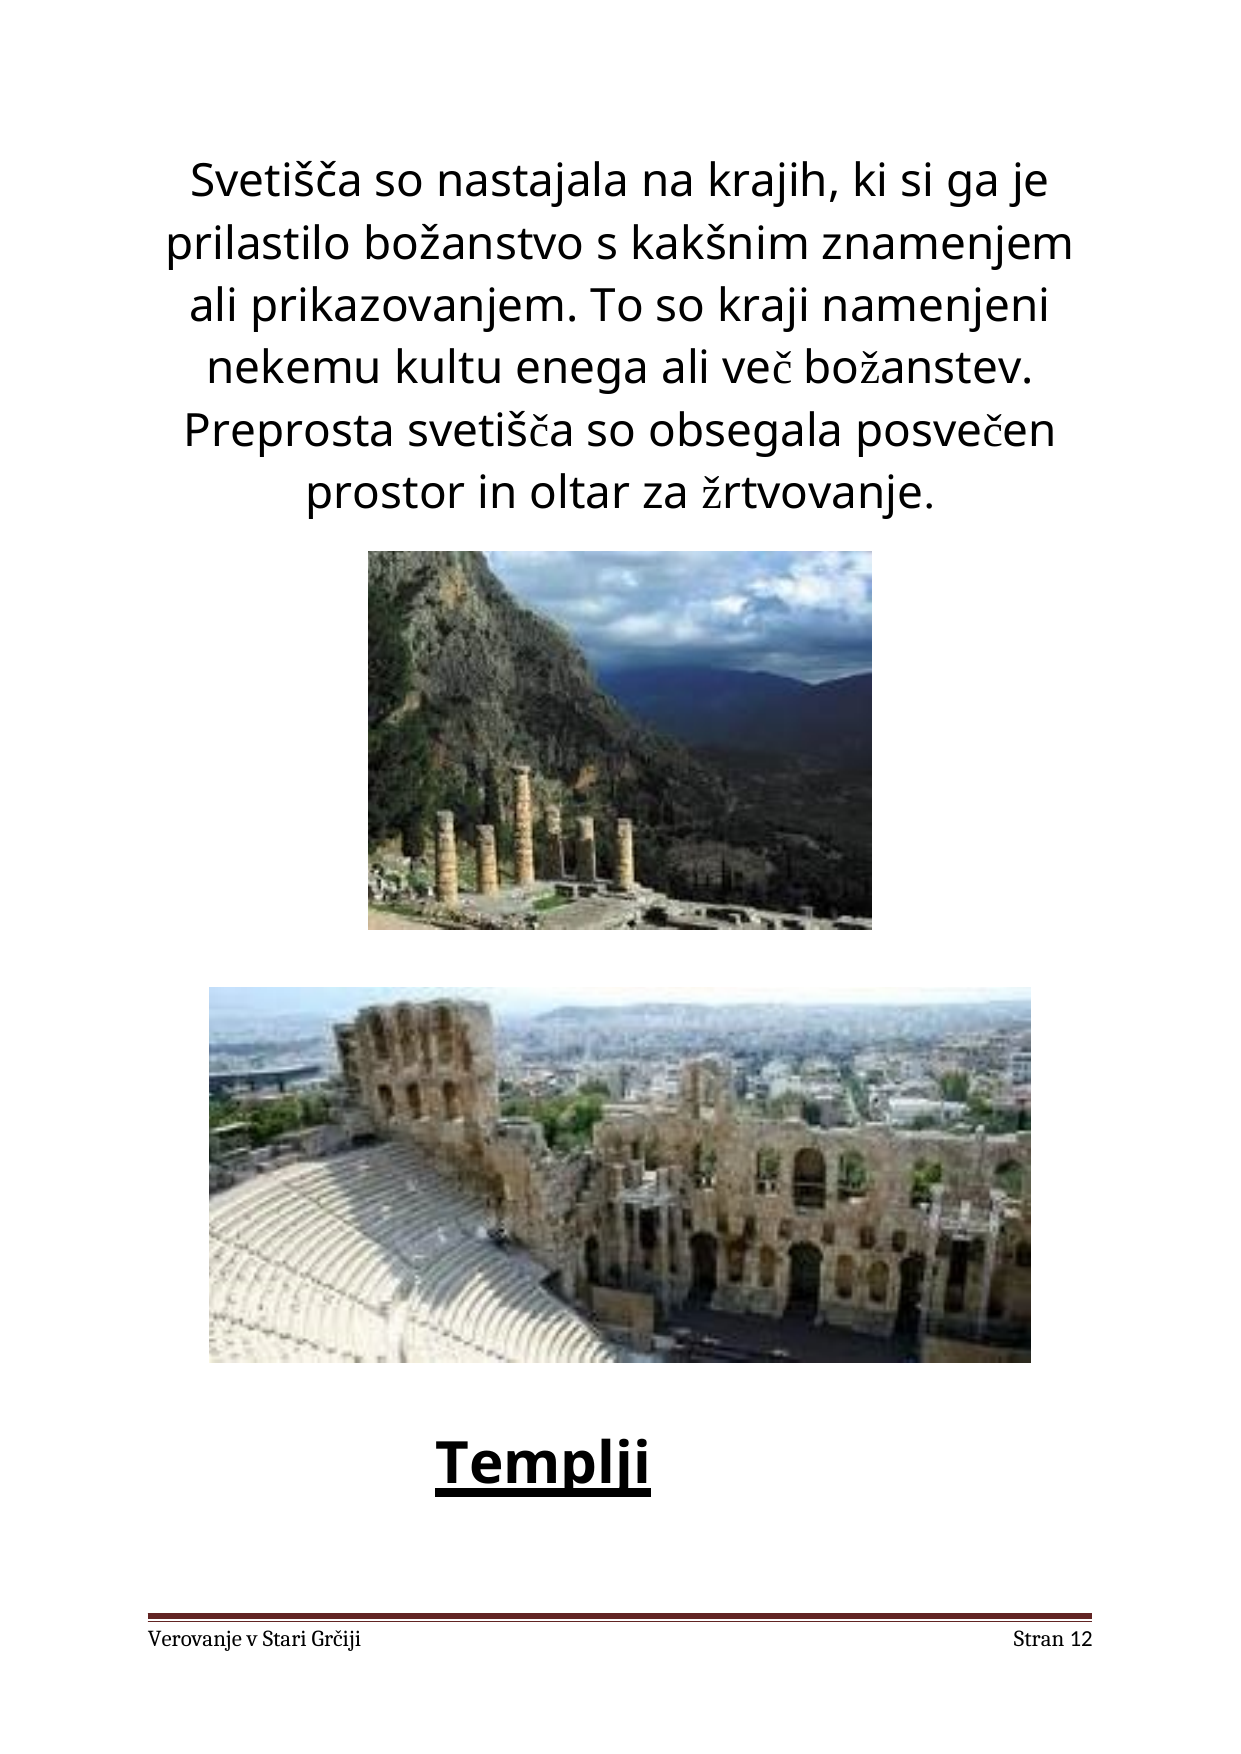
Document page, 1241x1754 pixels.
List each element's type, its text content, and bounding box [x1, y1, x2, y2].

text Svetišča so nastajala na krajih, ki si ga je prilastilo božanstvo s kakšnim znamenjem ali prikazovanjem. To so kraji namenjeni nekemu kultu enega ali več božanstev. Preprosta svetišča so obsegala posvečen prostor in oltar za žrtvovanje. [148, 148, 1092, 522]
picture [209, 987, 1031, 1363]
picture [368, 551, 872, 930]
text Templji [148, 1421, 1092, 1501]
